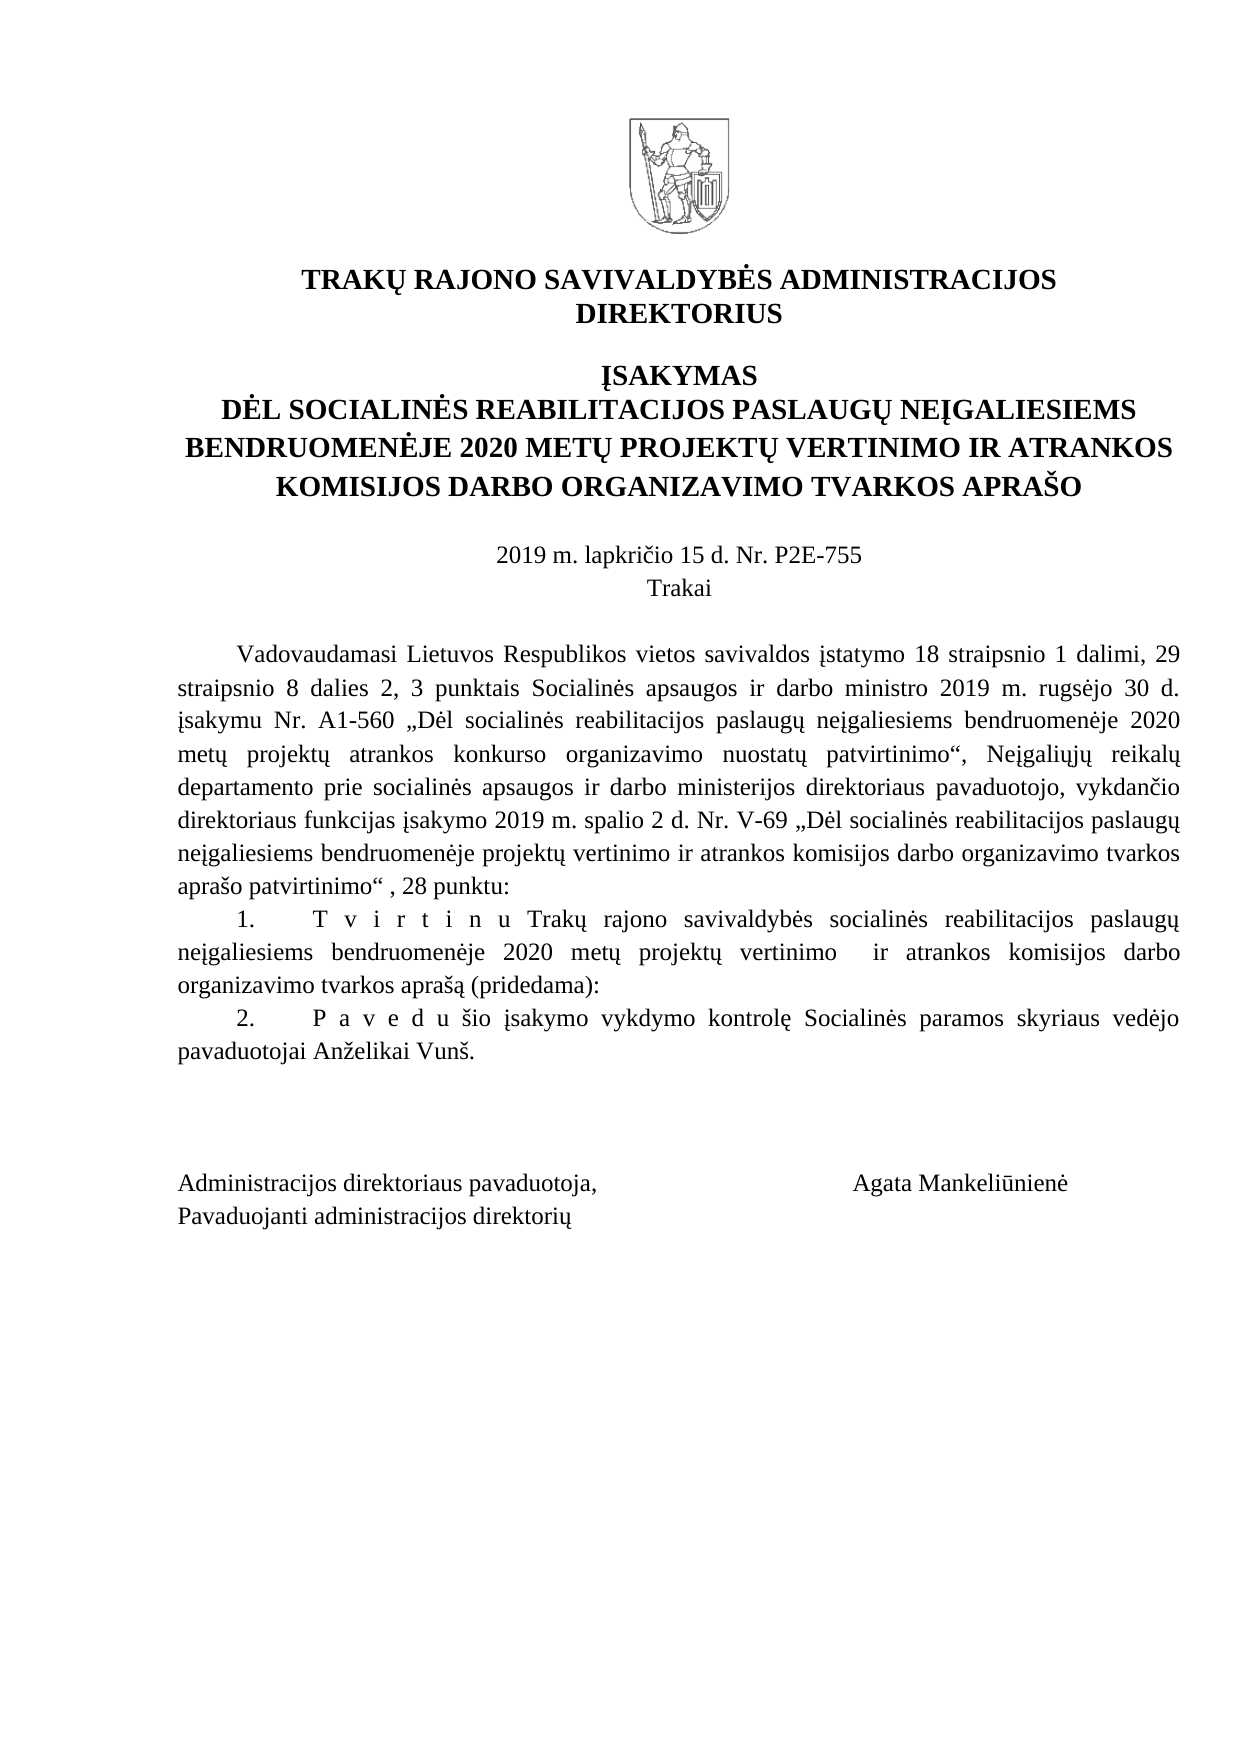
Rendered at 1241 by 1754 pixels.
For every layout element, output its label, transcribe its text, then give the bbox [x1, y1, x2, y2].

text Vadovaudamasi Lietuvos Respublikos vietos savivaldos įstatymo 18 straipsnio 1 dalimi, 29 straipsnio 8 dalies 2, 3 punktais Socialinės apsaugos ir darbo ministro 2019 m. rugsėjo 30 d. įsakymu Nr. A1-560 „Dėl socialinės reabilitacijos paslaugų neįgaliesiems bendruomenėje 2020 metų projektų atrankos konkurso organizavimo nuostatų patvirtinimo“, Neįgaliųjų reikalų departamento prie socialinės apsaugos ir darbo ministerijos direktoriaus pavaduotojo, vykdančio direktoriaus funkcijas įsakymo 2019 m. spalio 2 d. Nr. V-69 „Dėl socialinės reabilitacijos paslaugų neįgaliesiems bendruomenėje projektų vertinimo ir atrankos komisijos darbo organizavimo tvarkos aprašo patvirtinimo“ , 28 punktu: [177, 639, 1181, 899]
text 2019 m. lapkričio 15 d. Nr. P2E-755 [177, 541, 1181, 569]
text Trakai [177, 573, 1181, 602]
text Administracijos direktoriaus pavaduotoja, Agata Mankeliūnienė [177, 1168, 1181, 1197]
text 1. T v i r t i n u Trakų rajono savivaldybės socialinės reabilitacijos paslaugų neįgaliesiems bendruomenėje 2020 metų projektų vertinimo ir atrankos komisijos darbo organizavimo tvarkos aprašą (pridedama): [177, 904, 1181, 998]
text ĮSAKYMAS [177, 358, 1181, 392]
text DĖL SOCIALINĖS REABILITACIJOS PASLAUGŲ NEĮGALIESIEMS BENDRUOMENĖJE 2020 METŲ PROJEKTŲ VERTINIMO IR ATRANKOS KOMISIJOS DARBO ORGANIZAVIMO TVARKOS APRAŠO [177, 392, 1181, 502]
text DIREKTORIUS [177, 296, 1181, 329]
text Pavaduojanti administracijos direktorių [177, 1201, 1181, 1230]
text TRAKŲ RAJONO SAVIVALDYBĖS ADMINISTRACIJOS [177, 262, 1181, 296]
text 2. P a v e d u šio įsakymo vykdymo kontrolę Socialinės paramos skyriaus vedėjo pavaduotojai Anželikai Vunš. [177, 1003, 1181, 1064]
